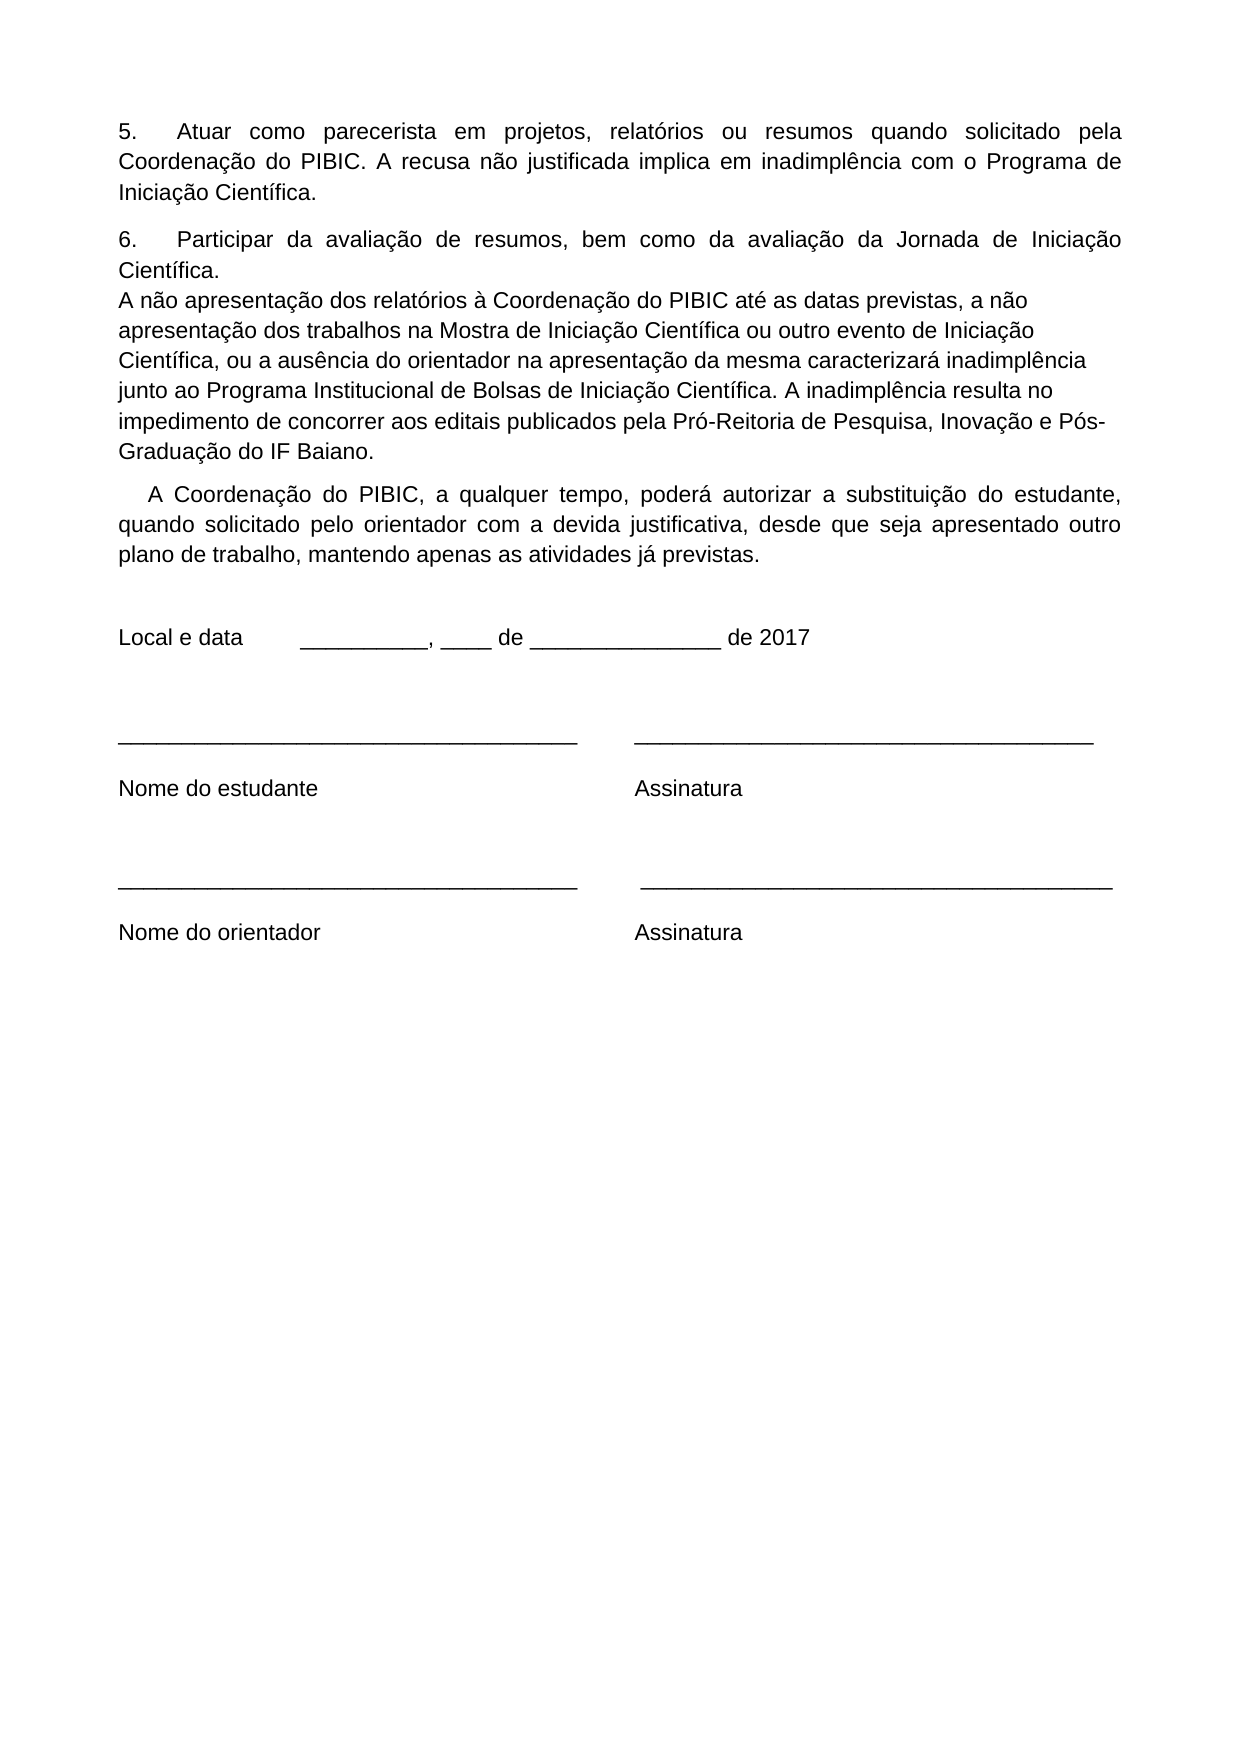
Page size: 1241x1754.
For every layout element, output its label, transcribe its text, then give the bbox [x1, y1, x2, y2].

subtitle Nome do estudante Assinatura [118, 774, 1122, 801]
text ____________________________________ _____________________________________ [118, 864, 1122, 890]
list Participar da avaliação de resumos, bem como da avaliação da Jornada de Iniciação Científica. [118, 226, 1122, 283]
text A Coordenação do PIBIC, a qualquer tempo, poderá autorizar a substituição do estudante, quando solicitado pelo orientador com a devida justificativa, desde que seja apresentado outro plano de trabalho, mantendo apenas as atividades já previstas. [118, 481, 1122, 567]
list Atuar como parecerista em projetos, relatórios ou resumos quando solicitado pela Coordenação do PIBIC. A recusa não justificada implica em inadimplência com o Programa de Iniciação Científica. [118, 118, 1122, 205]
text A não apresentação dos relatórios à Coordenação do PIBIC até as datas previstas, a não apresentação dos trabalhos na Mostra de Iniciação Científica ou outro evento de Iniciação Científica, ou a ausência do orientador na apresentação da mesma caracterizará inadimplência junto ao Programa Institucional de Bolsas de Iniciação Científica. A inadimplência resulta no impedimento de concorrer aos editais publicados pela Pró-Reitoria de Pesquisa, Inovação e Pós-Graduação do IF Baiano. [118, 287, 1122, 464]
text ____________________________________ ____________________________________ [118, 719, 1122, 746]
text Local e data __________, ____ de _______________ de 2017 [118, 624, 1122, 650]
subtitle Nome do orientador Assinatura [118, 919, 1122, 945]
